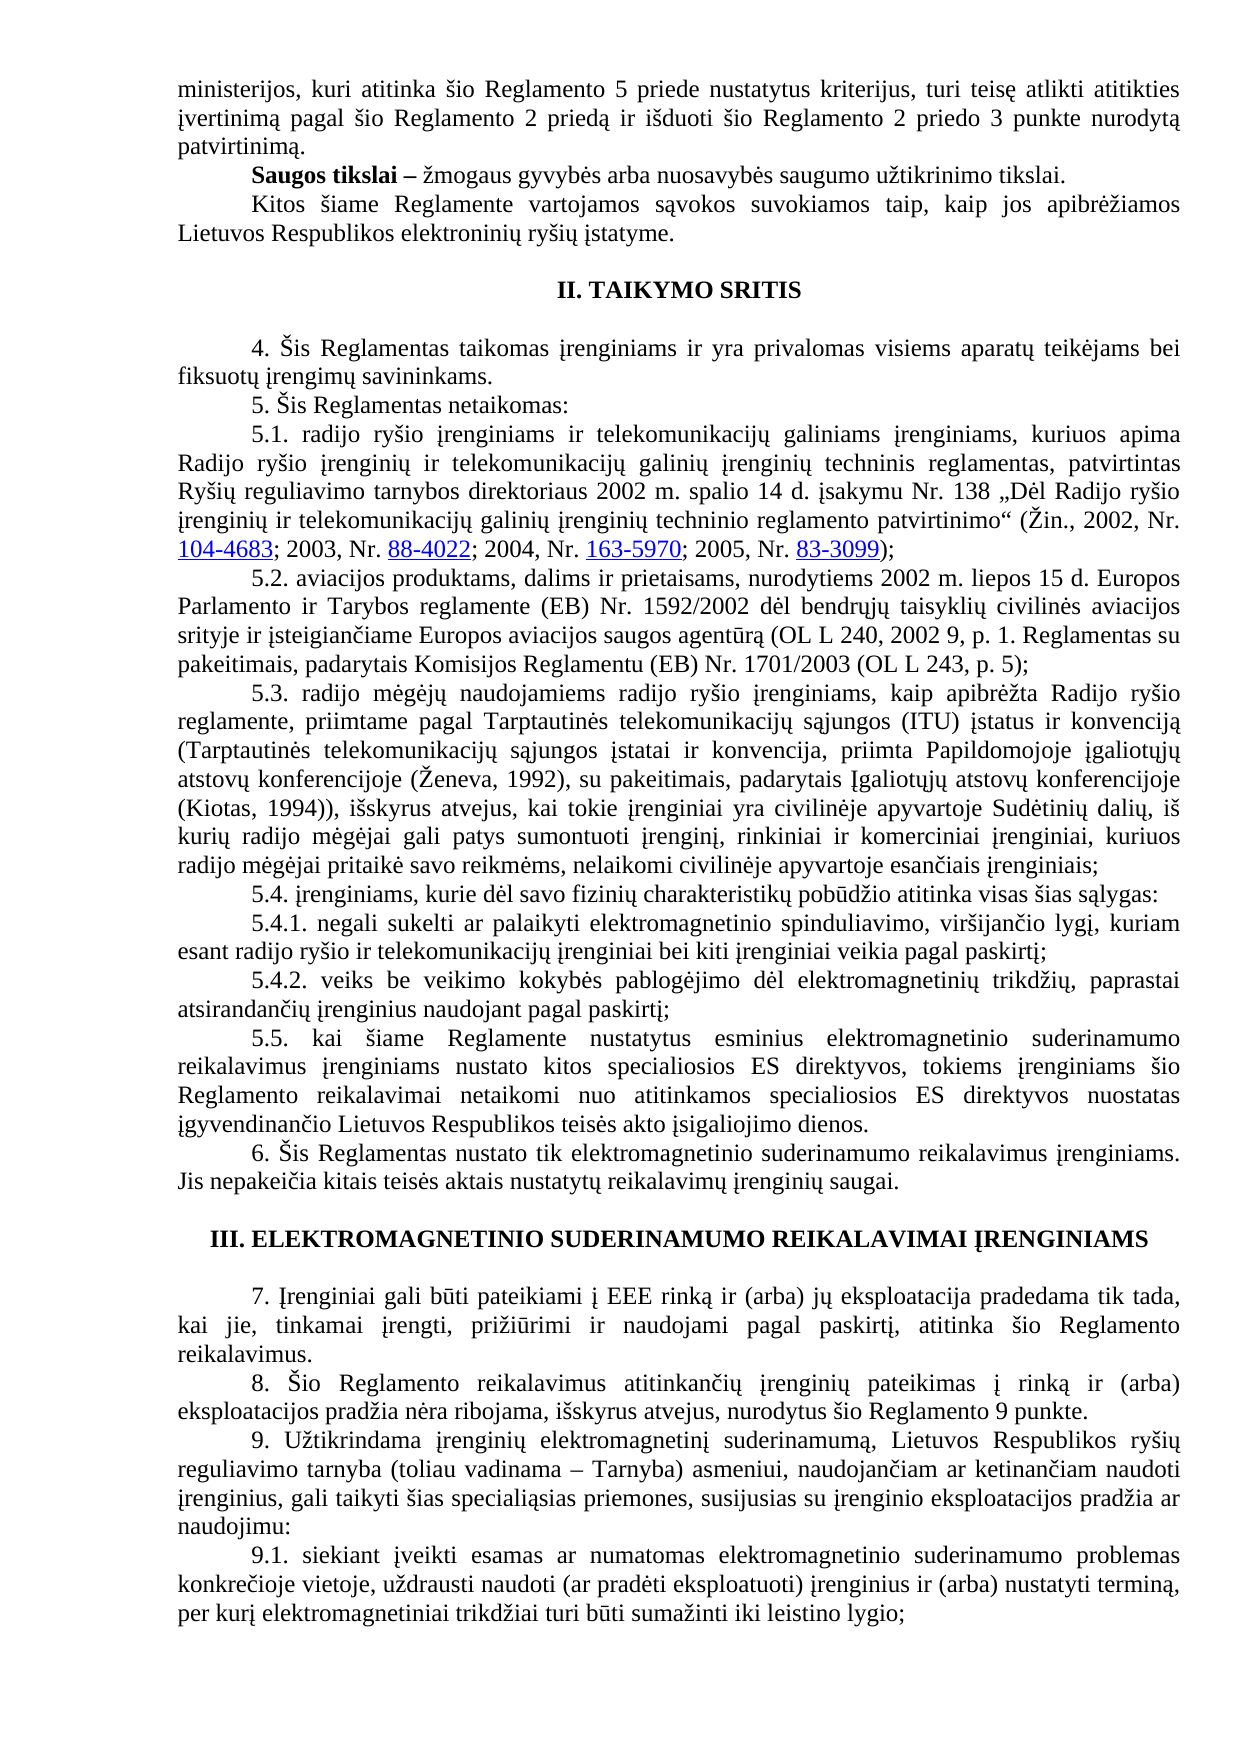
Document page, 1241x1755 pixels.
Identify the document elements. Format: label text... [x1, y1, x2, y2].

text ministerijos, kuri atitinka šio Reglamento 5 priede nustatytus kriterijus, turi teisę atlikti atitikties įvertinimą pagal šio Reglamento 2 priedą ir išduoti šio Reglamento 2 priedo 3 punkte nurodytą patvirtinimą. [177, 74, 1181, 160]
text 6. Šis Reglamentas nustato tik elektromagnetinio suderinamumo reikalavimus įrenginiams. Jis nepakeičia kitais teisės aktais nustatytų reikalavimų įrenginių saugai. [177, 1138, 1181, 1195]
text II. TAIKYMO SRITIS [177, 275, 1181, 304]
text 5. Šis Reglamentas netaikomas: [177, 390, 1181, 419]
text 5.4.2. veiks be veikimo kokybės pablogėjimo dėl elektromagnetinių trikdžių, paprastai atsirandančių įrenginius naudojant pagal paskirtį; [177, 965, 1181, 1023]
text III. ELEKTROMAGNETINIO SUDERINAMUMO REIKALAVIMAI ĮRENGINIAMS [177, 1224, 1181, 1253]
text 5.3. radijo mėgėjų naudojamiems radijo ryšio įrenginiams, kaip apibrėžta Radijo ryšio reglamente, priimtame pagal Tarptautinės telekomunikacijų sąjungos (ITU) įstatus ir konvenciją (Tarptautinės telekomunikacijų sąjungos įstatai ir konvencija, priimta Papildomojoje įgaliotųjų atstovų konferencijoje (Ženeva, 1992), su pakeitimais, padarytais Įgaliotųjų atstovų konferencijoje (Kiotas, 1994)), išskyrus atvejus, kai tokie įrenginiai yra civilinėje apyvartoje Sudėtinių dalių, iš kurių radijo mėgėjai gali patys sumontuoti įrenginį, rinkiniai ir komerciniai įrenginiai, kuriuos radijo mėgėjai pritaikė savo reikmėms, nelaikomi civilinėje apyvartoje esančiais įrenginiais; [177, 678, 1181, 879]
text 5.1. radijo ryšio įrenginiams ir telekomunikacijų galiniams įrenginiams, kuriuos apima Radijo ryšio įrenginių ir telekomunikacijų galinių įrenginių techninis reglamentas, patvirtintas Ryšių reguliavimo tarnybos direktoriaus 2002 m. spalio 14 d. įsakymu Nr. 138 „Dėl Radijo ryšio įrenginių ir telekomunikacijų galinių įrenginių techninio reglamento patvirtinimo“ (Žin., 2002, Nr. 104-4683; 2003, Nr. 88-4022; 2004, Nr. 163-5970; 2005, Nr. 83-3099); [177, 419, 1181, 563]
text 5.2. aviacijos produktams, dalims ir prietaisams, nurodytiems 2002 m. liepos 15 d. Europos Parlamento ir Tarybos reglamente (EB) Nr. 1592/2002 dėl bendrųjų taisyklių civilinės aviacijos srityje ir įsteigiančiame Europos aviacijos saugos agentūrą (OL L 240, 2002 9, p. 1. Reglamentas su pakeitimais, padarytais Komisijos Reglamentu (EB) Nr. 1701/2003 (OL L 243, p. 5); [177, 563, 1181, 678]
text Kitos šiame Reglamente vartojamos sąvokos suvokiamos taip, kaip jos apibrėžiamos Lietuvos Respublikos elektroninių ryšių įstatyme. [177, 189, 1181, 246]
text 8. Šio Reglamento reikalavimus atitinkančių įrenginių pateikimas į rinką ir (arba) eksploatacijos pradžia nėra ribojama, išskyrus atvejus, nurodytus šio Reglamento 9 punkte. [177, 1368, 1181, 1425]
text 4. Šis Reglamentas taikomas įrenginiams ir yra privalomas visiems aparatų teikėjams bei fiksuotų įrengimų savininkams. [177, 333, 1181, 390]
text 9. Užtikrindama įrenginių elektromagnetinį suderinamumą, Lietuvos Respublikos ryšių reguliavimo tarnyba (toliau vadinama – Tarnyba) asmeniui, naudojančiam ar ketinančiam naudoti įrenginius, gali taikyti šias specialiąsias priemones, susijusias su įrenginio eksploatacijos pradžia ar naudojimu: [177, 1425, 1181, 1540]
text 9.1. siekiant įveikti esamas ar numatomas elektromagnetinio suderinamumo problemas konkrečioje vietoje, uždrausti naudoti (ar pradėti eksploatuoti) įrenginius ir (arba) nustatyti terminą, per kurį elektromagnetiniai trikdžiai turi būti sumažinti iki leistino lygio; [177, 1540, 1181, 1626]
text 5.4. įrenginiams, kurie dėl savo fizinių charakteristikų pobūdžio atitinka visas šias sąlygas: [177, 879, 1181, 908]
text 5.5. kai šiame Reglamente nustatytus esminius elektromagnetinio suderinamumo reikalavimus įrenginiams nustato kitos specialiosios ES direktyvos, tokiems įrenginiams šio Reglamento reikalavimai netaikomi nuo atitinkamos specialiosios ES direktyvos nuostatas įgyvendinančio Lietuvos Respublikos teisės akto įsigaliojimo dienos. [177, 1023, 1181, 1138]
text 7. Įrenginiai gali būti pateikiami į EEE rinką ir (arba) jų eksploatacija pradedama tik tada, kai jie, tinkamai įrengti, prižiūrimi ir naudojami pagal paskirtį, atitinka šio Reglamento reikalavimus. [177, 1281, 1181, 1368]
text 5.4.1. negali sukelti ar palaikyti elektromagnetinio spinduliavimo, viršijančio lygį, kuriam esant radijo ryšio ir telekomunikacijų įrenginiai bei kiti įrenginiai veikia pagal paskirtį; [177, 908, 1181, 965]
text Saugos tikslai – žmogaus gyvybės arba nuosavybės saugumo užtikrinimo tikslai. [177, 160, 1181, 189]
